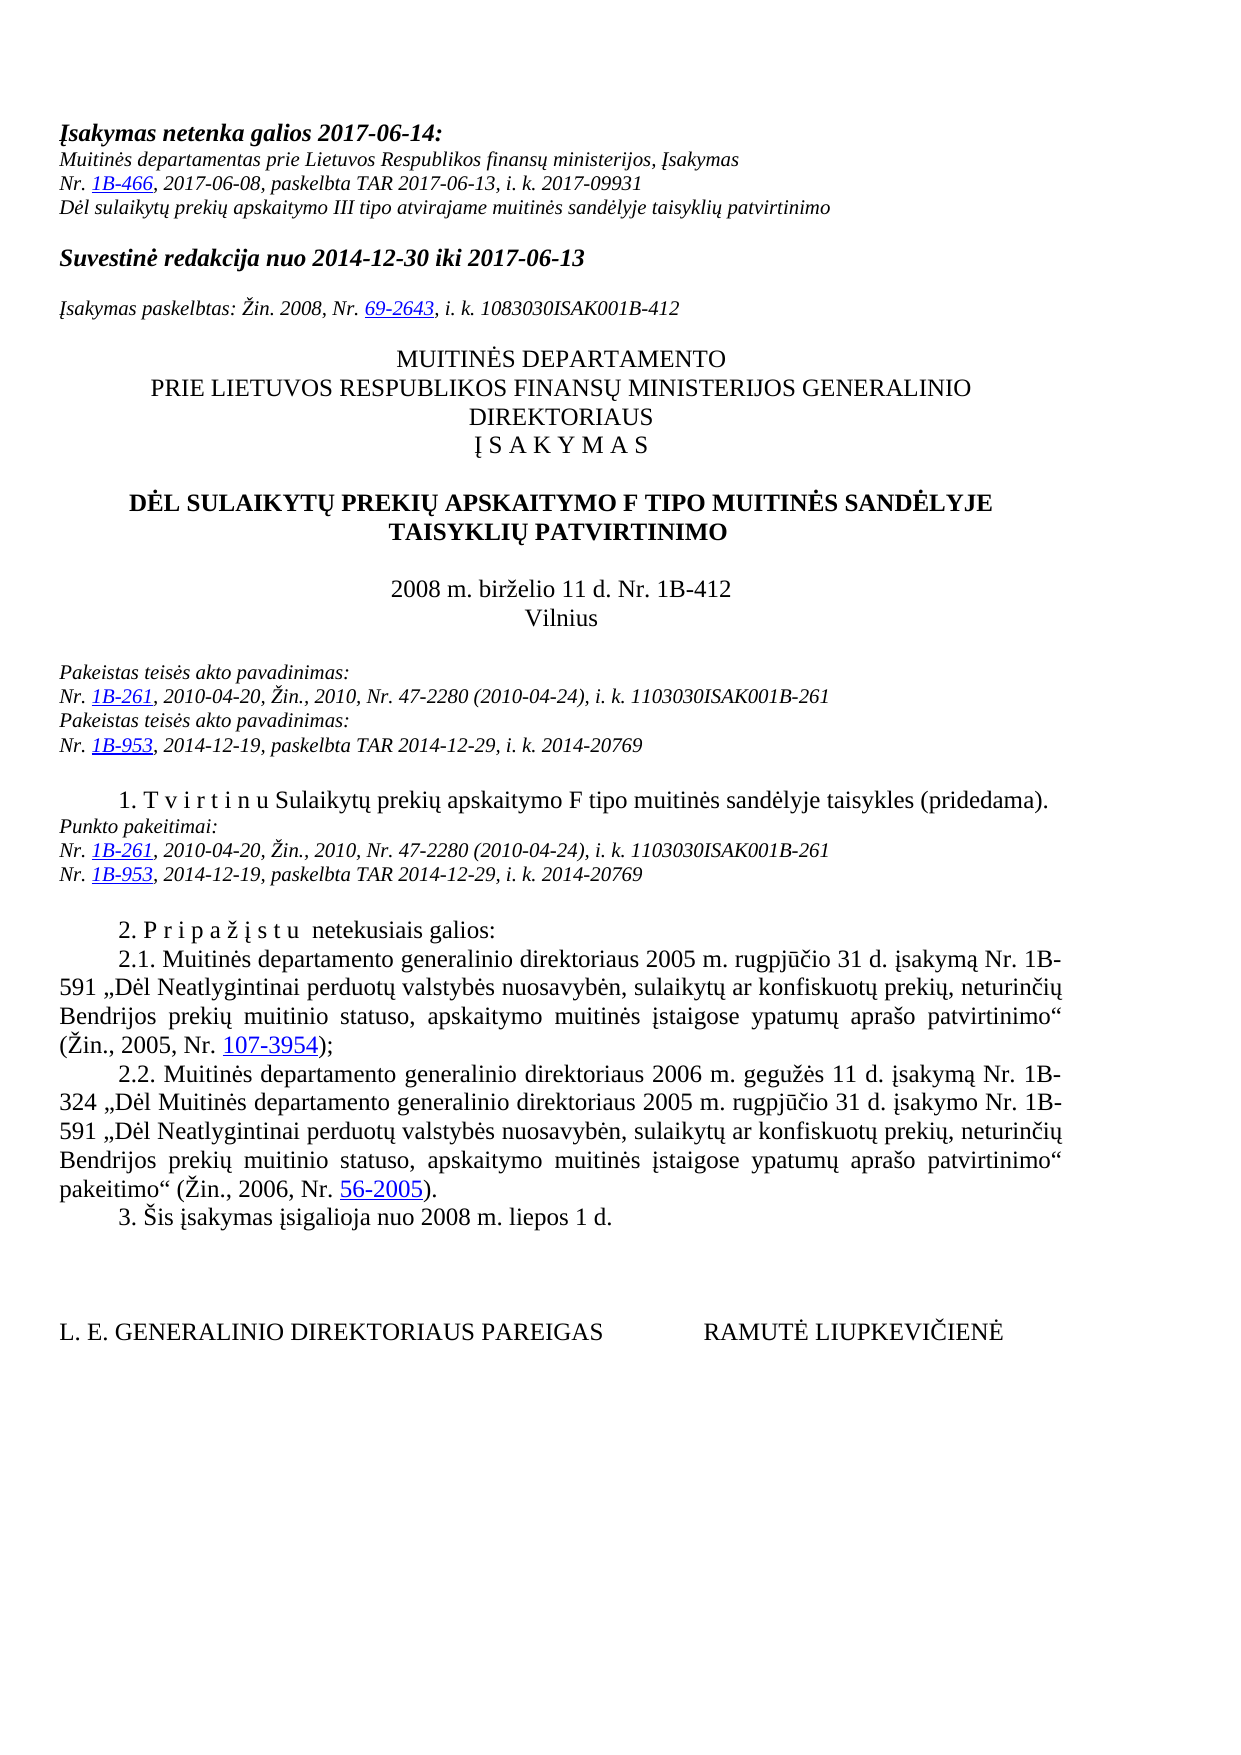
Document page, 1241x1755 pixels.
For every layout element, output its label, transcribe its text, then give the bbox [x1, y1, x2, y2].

text 3. Šis įsakymas įsigalioja nuo 2008 m. liepos 1 d. [59, 1202, 1063, 1231]
text Nr. 1B-261, 2010-04-20, Žin., 2010, Nr. 47-2280 (2010-04-24), i. k. 1103030ISAK001B-261 [59, 684, 1063, 708]
text Vilnius [59, 603, 1063, 632]
text Nr. 1B-261, 2010-04-20, Žin., 2010, Nr. 47-2280 (2010-04-24), i. k. 1103030ISAK001B-261 [59, 838, 1063, 862]
text DĖL SULAIKYTŲ PREKIŲ APSKAITYMO F TIPO MUITINĖS SANDĖLYJE TAISYKLIŲ PATVIRTINIMO [59, 488, 1063, 545]
text ĮSAKYMAS [59, 430, 1063, 459]
text 2.2. Muitinės departamento generalinio direktoriaus 2006 m. gegužės 11 d. įsakymą Nr. 1B-324 „Dėl Muitinės departamento generalinio direktoriaus 2005 m. rugpjūčio 31 d. įsakymo Nr. 1B-591 „Dėl Neatlygintinai perduotų valstybės nuosavybėn, sulaikytų ar konfiskuotų prekių, neturinčių Bendrijos prekių muitinio statuso, apskaitymo muitinės įstaigose ypatumų aprašo patvirtinimo“ pakeitimo“ (Žin., 2006, Nr. 56-2005). [59, 1059, 1063, 1202]
text Suvestinė redakcija nuo 2014-12-30 iki 2017-06-13 [59, 243, 1063, 272]
text 1. T v i r t i n u Sulaikytų prekių apskaitymo F tipo muitinės sandėlyje taisykles (pridedama). [59, 785, 1063, 814]
text Įsakymas paskelbtas: Žin. 2008, Nr. 69-2643, i. k. 1083030ISAK001B-412 [59, 296, 1063, 320]
text Muitinės departamentas prie Lietuvos Respublikos finansų ministerijos, Įsakymas [59, 147, 1063, 171]
text Nr. 1B-953, 2014-12-19, paskelbta TAR 2014-12-29, i. k. 2014-20769 [59, 862, 1063, 886]
text MUITINĖS DEPARTAMENTO [59, 344, 1063, 373]
text Nr. 1B-466, 2017-06-08, paskelbta TAR 2017-06-13, i. k. 2017-09931 [59, 171, 1063, 195]
text Punkto pakeitimai: [59, 814, 1063, 838]
text 2. Pripažįstu netekusiais galios: [59, 915, 1063, 944]
text Dėl sulaikytų prekių apskaitymo III tipo atvirajame muitinės sandėlyje taisyklių patvirtinimo [59, 195, 1063, 219]
text PRIE LIETUVOS RESPUBLIKOS FINANSŲ MINISTERIJOS GENERALINIO DIREKTORIAUS [59, 373, 1063, 430]
text Pakeistas teisės akto pavadinimas: [59, 708, 1063, 732]
text L. E. GENERALINIO DIREKTORIAUS PAREIGAS RAMUTĖ LIUPKEVIČIENĖ [59, 1317, 1063, 1346]
text Įsakymas netenka galios 2017-06-14: [59, 118, 1063, 147]
text Nr. 1B-953, 2014-12-19, paskelbta TAR 2014-12-29, i. k. 2014-20769 [59, 732, 1063, 757]
text Pakeistas teisės akto pavadinimas: [59, 660, 1063, 684]
text 2008 m. birželio 11 d. Nr. 1B-412 [59, 574, 1063, 603]
text 2.1. Muitinės departamento generalinio direktoriaus 2005 m. rugpjūčio 31 d. įsakymą Nr. 1B-591 „Dėl Neatlygintinai perduotų valstybės nuosavybėn, sulaikytų ar konfiskuotų prekių, neturinčių Bendrijos prekių muitinio statuso, apskaitymo muitinės įstaigose ypatumų aprašo patvirtinimo“ (Žin., 2005, Nr. 107-3954); [59, 944, 1063, 1059]
